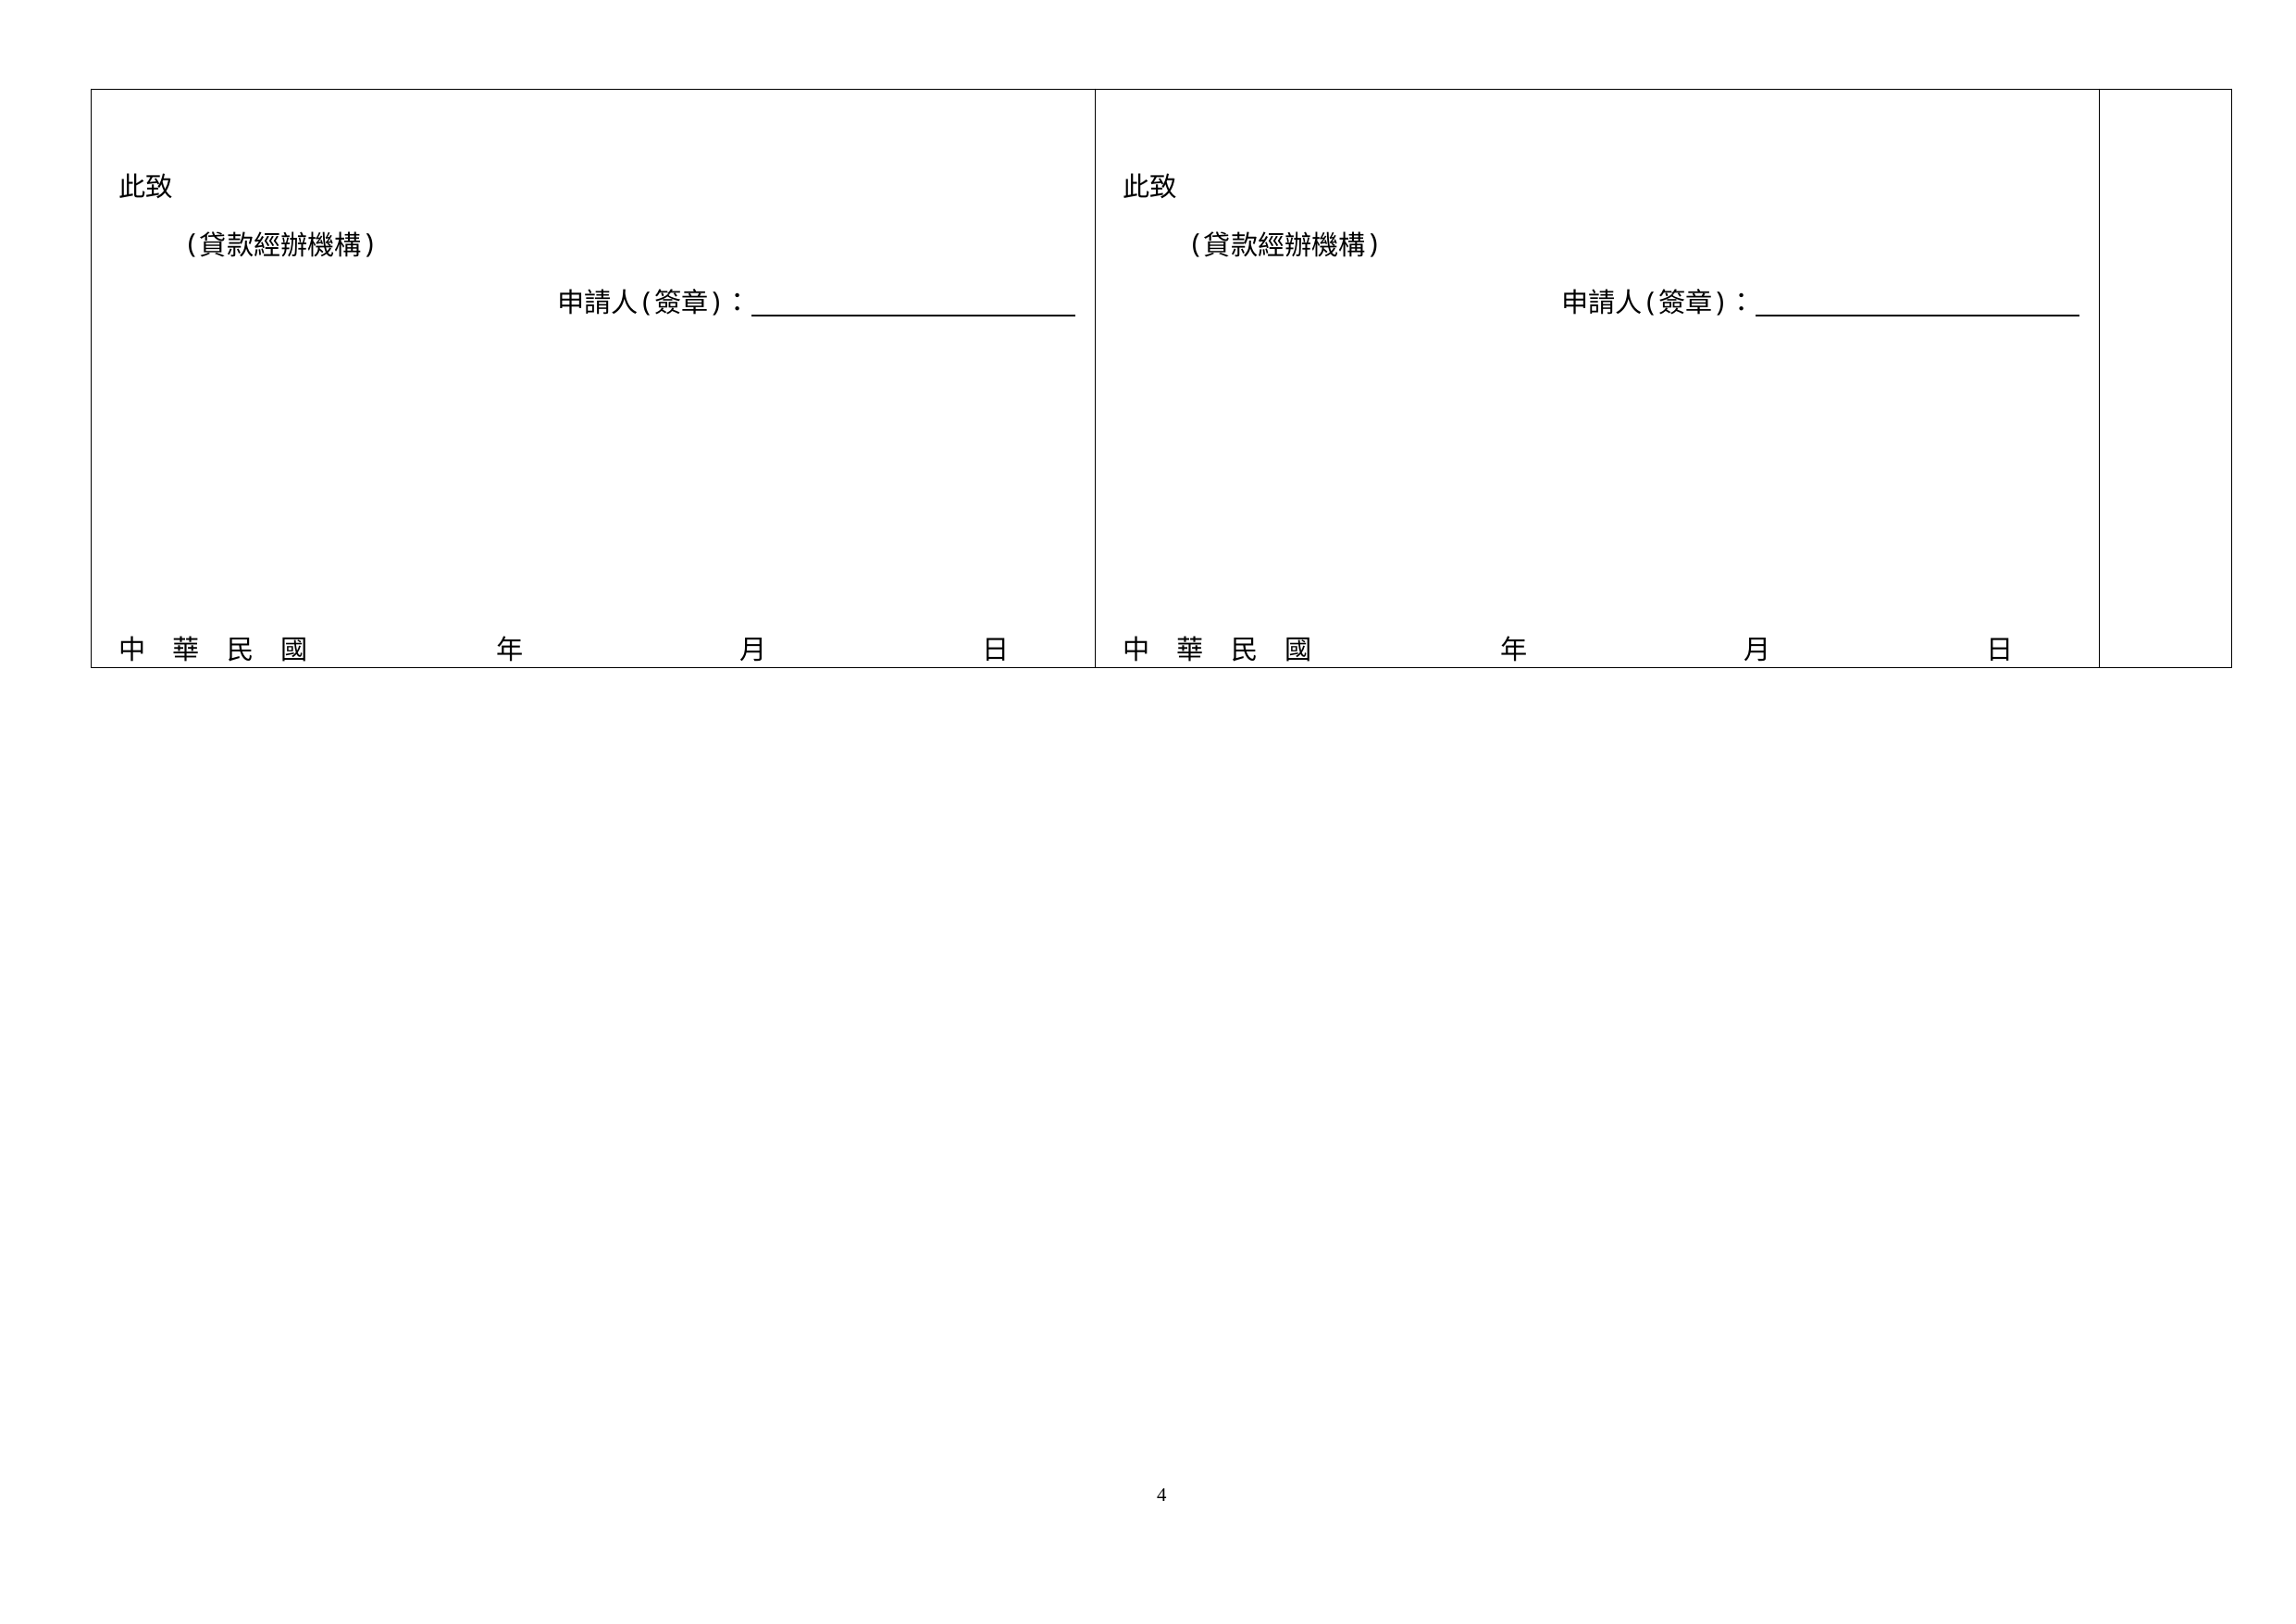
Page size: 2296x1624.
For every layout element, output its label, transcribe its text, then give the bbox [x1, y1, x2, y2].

table_cell 此致 (貸款經辦機構) 申請人(簽章)： 中 華 民 國 年 月 日 [1096, 90, 2099, 667]
table_cell 此致 (貸款經辦機構) 申請人(簽章)： 中 華 民 國 年 月 日 [92, 90, 1095, 667]
table_cell [2100, 90, 2231, 667]
